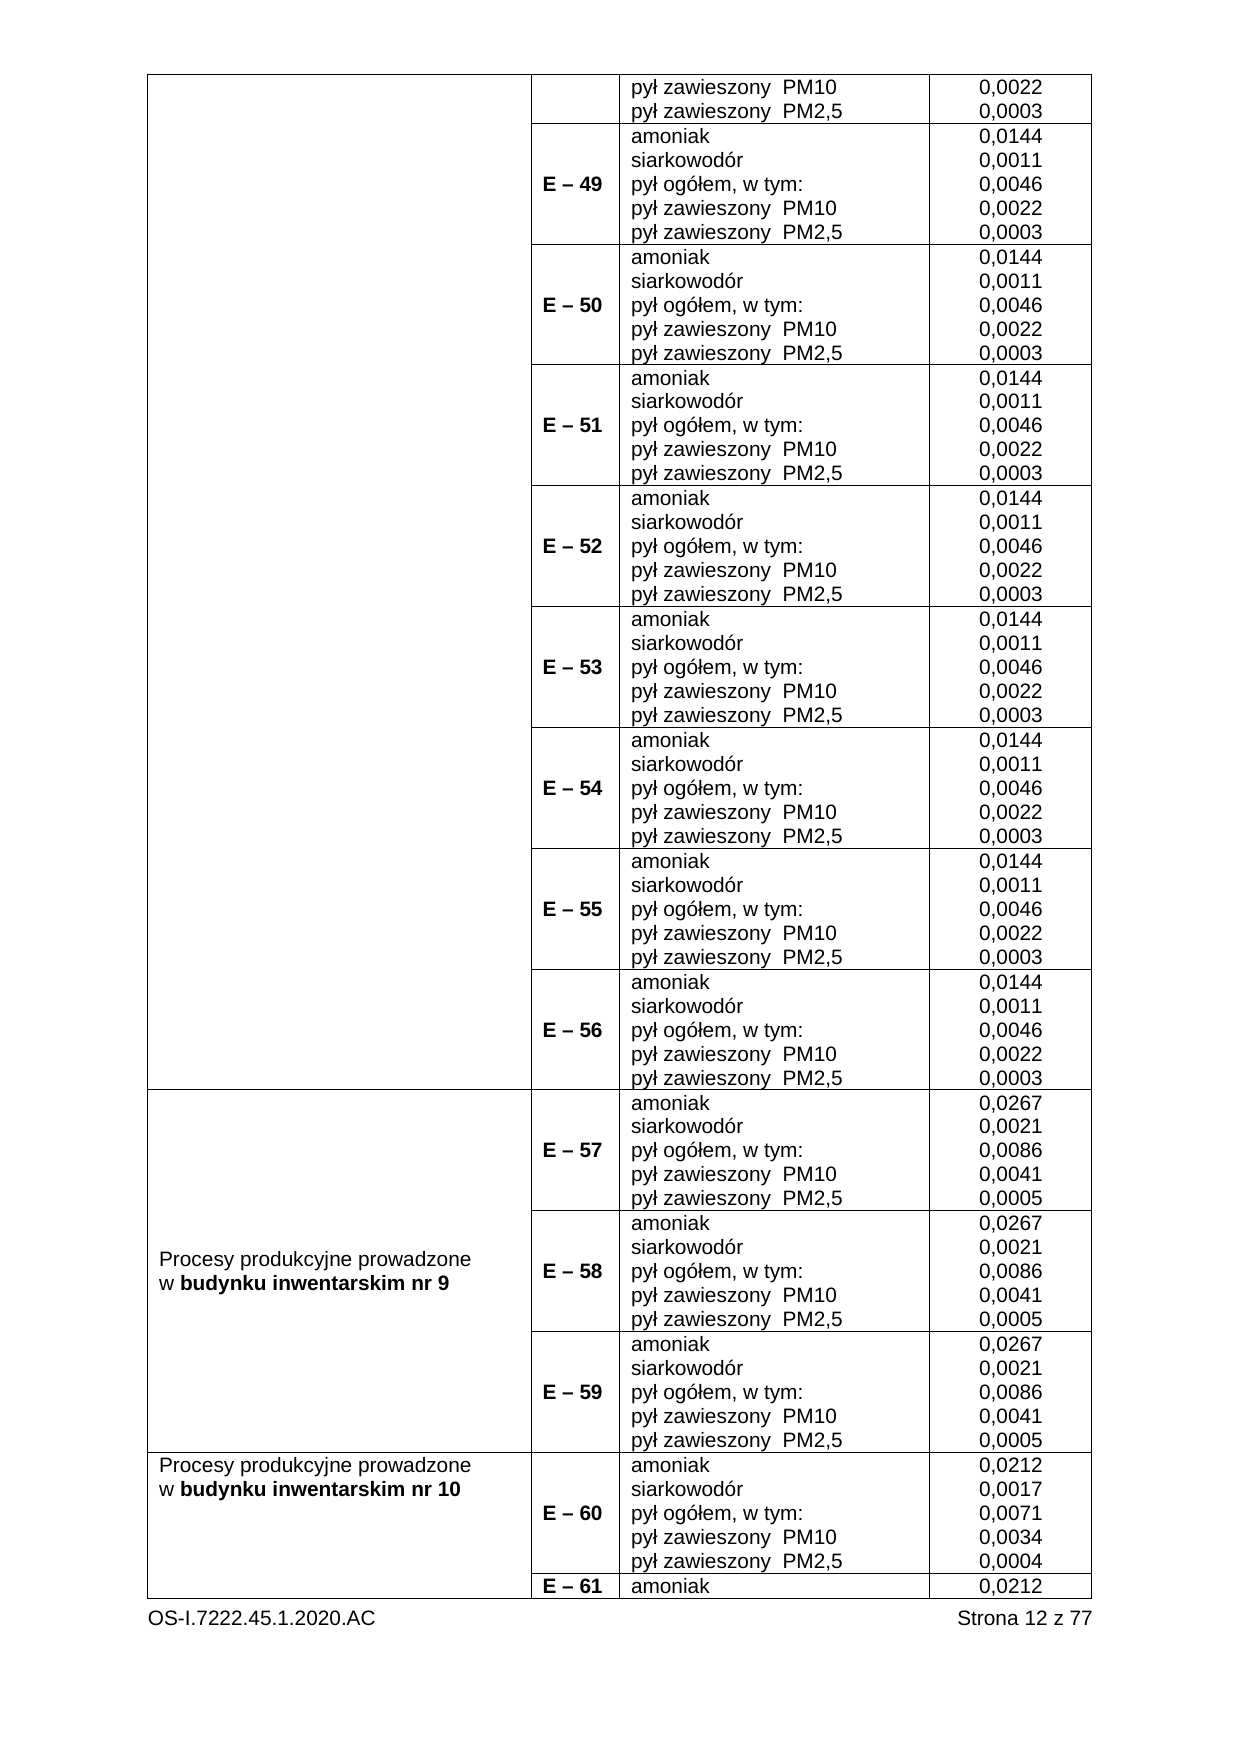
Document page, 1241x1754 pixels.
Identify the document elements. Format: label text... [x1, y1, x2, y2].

table_cell E – 61 [532, 1574, 619, 1598]
table_cell amoniak siarkowodór pył ogółem, w tym: pył zawieszony PM10 pył zawieszony PM2,5 [620, 365, 929, 485]
table_cell amoniak siarkowodór pył ogółem, w tym: pył zawieszony PM10 pył zawieszony PM2,5 [620, 728, 929, 848]
table_cell 0,0212 0,0017 0,0071 0,0034 0,0004 [930, 1453, 1091, 1573]
table_cell E – 56 [532, 970, 619, 1089]
table_cell 0,0144 0,0011 0,0046 0,0022 0,0003 [930, 728, 1091, 848]
table_cell 0,0267 0,0021 0,0086 0,0041 0,0005 [930, 1332, 1091, 1452]
table_cell 0,0267 0,0021 0,0086 0,0041 0,0005 [930, 1211, 1091, 1331]
table_cell 0,0144 0,0011 0,0046 0,0022 0,0003 [930, 124, 1091, 243]
table_cell E – 57 [532, 1090, 619, 1210]
table_cell [532, 75, 619, 123]
table_cell 0,0212 [930, 1574, 1091, 1598]
table_cell E – 53 [532, 607, 619, 727]
table_cell 0,0144 0,0011 0,0046 0,0022 0,0003 [930, 849, 1091, 968]
table_cell E – 54 [532, 728, 619, 848]
table_cell E – 49 [532, 124, 619, 243]
table_cell amoniak siarkowodór pył ogółem, w tym: pył zawieszony PM10 pył zawieszony PM2,5 [620, 1090, 929, 1210]
table_cell E – 52 [532, 486, 619, 606]
table_cell E – 50 [532, 245, 619, 364]
table_cell E – 60 [532, 1453, 619, 1573]
table_cell amoniak siarkowodór pył ogółem, w tym: pył zawieszony PM10 pył zawieszony PM2,5 [620, 1332, 929, 1452]
table_cell amoniak siarkowodór pył ogółem, w tym: pył zawieszony PM10 pył zawieszony PM2,5 [620, 486, 929, 606]
table_cell E – 58 [532, 1211, 619, 1331]
table_cell amoniak siarkowodór pył ogółem, w tym: pył zawieszony PM10 pył zawieszony PM2,5 [620, 970, 929, 1089]
table_cell 0,0267 0,0021 0,0086 0,0041 0,0005 [930, 1090, 1091, 1210]
table_cell amoniak siarkowodór pył ogółem, w tym: pył zawieszony PM10 pył zawieszony PM2,5 [620, 245, 929, 364]
table_cell E – 51 [532, 365, 619, 485]
table_cell amoniak siarkowodór pył ogółem, w tym: pył zawieszony PM10 pył zawieszony PM2,5 [620, 124, 929, 243]
table_cell 0,0144 0,0011 0,0046 0,0022 0,0003 [930, 245, 1091, 364]
table_cell [148, 75, 531, 1089]
table_cell 0,0144 0,0011 0,0046 0,0022 0,0003 [930, 970, 1091, 1089]
table_cell E – 55 [532, 849, 619, 968]
table_cell 0,0144 0,0011 0,0046 0,0022 0,0003 [930, 607, 1091, 727]
table_cell amoniak siarkowodór pył ogółem, w tym: pył zawieszony PM10 pył zawieszony PM2,5 [620, 849, 929, 968]
table_cell E – 59 [532, 1332, 619, 1452]
table_cell pył zawieszony PM10 pył zawieszony PM2,5 [620, 75, 929, 123]
table_cell amoniak siarkowodór pył ogółem, w tym: pył zawieszony PM10 pył zawieszony PM2,5 [620, 1211, 929, 1331]
table_cell Procesy produkcyjne prowadzone w budynku inwentarskim nr 9 [148, 1090, 531, 1452]
table_cell 0,0144 0,0011 0,0046 0,0022 0,0003 [930, 365, 1091, 485]
table_cell amoniak siarkowodór pył ogółem, w tym: pył zawieszony PM10 pył zawieszony PM2,5 [620, 1453, 929, 1573]
table_cell 0,0144 0,0011 0,0046 0,0022 0,0003 [930, 486, 1091, 606]
table_cell amoniak [620, 1574, 929, 1598]
table_cell 0,0022 0,0003 [930, 75, 1091, 123]
table_cell Procesy produkcyjne prowadzone w budynku inwentarskim nr 10 [148, 1453, 531, 1598]
table_cell amoniak siarkowodór pył ogółem, w tym: pył zawieszony PM10 pył zawieszony PM2,5 [620, 607, 929, 727]
